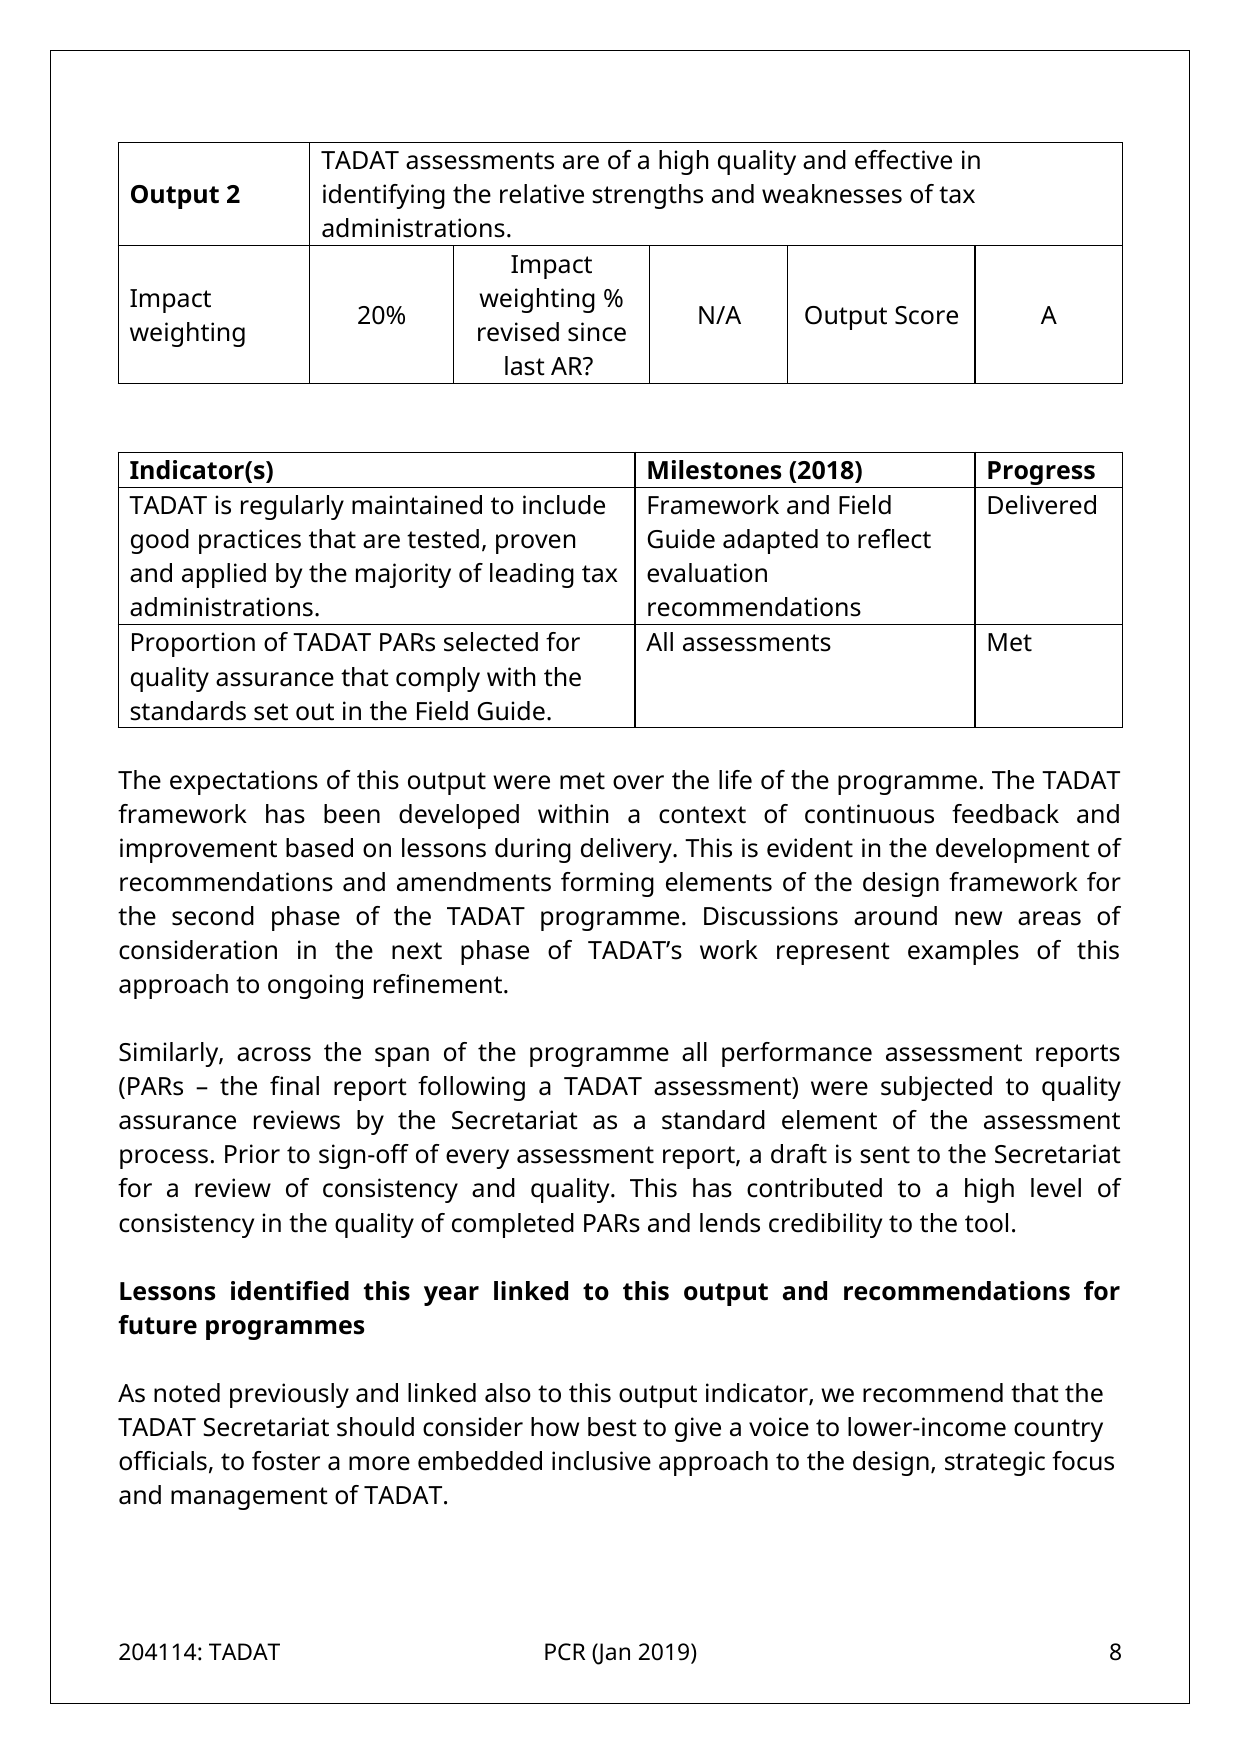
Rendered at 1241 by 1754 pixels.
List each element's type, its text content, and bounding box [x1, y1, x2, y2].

table_cell Output Score [788, 246, 974, 382]
table_cell A [976, 246, 1122, 382]
table_header Output 2 [119, 143, 309, 245]
table_header Milestones (2018) [636, 453, 974, 487]
table_cell TADAT is regularly maintained to include good practices that are tested, proven and applied by the majority of leading tax administrations. [119, 488, 634, 624]
table_header Indicator(s) [119, 453, 634, 487]
table_header TADAT assessments are of a high quality and effective in identifying the relative strengths and weaknesses of tax administrations. [310, 143, 1122, 245]
table_cell All assessments [636, 625, 974, 727]
table_cell Framework and Field Guide adapted to reflect evaluation recommendations [636, 488, 974, 624]
table_cell Met [976, 625, 1122, 727]
table_cell Delivered [976, 488, 1122, 624]
table_cell Impact weighting [119, 246, 309, 382]
table_cell Impact weighting % revised since last AR? [454, 246, 649, 382]
table_cell Proportion of TADAT PARs selected for quality assurance that comply with the standards set out in the Field Guide. [119, 625, 634, 727]
table_cell 20% [310, 246, 453, 382]
text Similarly, across the span of the programme all performance assessment reports (PARs – the final report following a TADAT assessment) were subjected to quality assurance reviews by the Secretariat as a standard element of the assessment process. Prior to sign-off of every assessment report, a draft is sent to the Secretariat for a review of consistency and quality. This has contributed to a high level of consistency in the quality of completed PARs and lends credibility to the tool. [118, 1035, 1122, 1239]
text The expectations of this output were met over the life of the programme. The TADAT framework has been developed within a context of continuous feedback and improvement based on lessons during delivery. This is evident in the development of recommendations and amendments forming elements of the design framework for the second phase of the TADAT programme. Discussions around new areas of consideration in the next phase of TADAT’s work represent examples of this approach to ongoing refinement. [118, 762, 1122, 1001]
table_cell N/A [650, 246, 787, 382]
text Lessons identified this year linked to this output and recommendations for future programmes [118, 1273, 1122, 1341]
table_header Progress [976, 453, 1122, 487]
text As noted previously and linked also to this output indicator, we recommend that the TADAT Secretariat should consider how best to give a voice to lower-income country officials, to foster a more embedded inclusive approach to the design, strategic focus and management of TADAT. [118, 1376, 1122, 1512]
